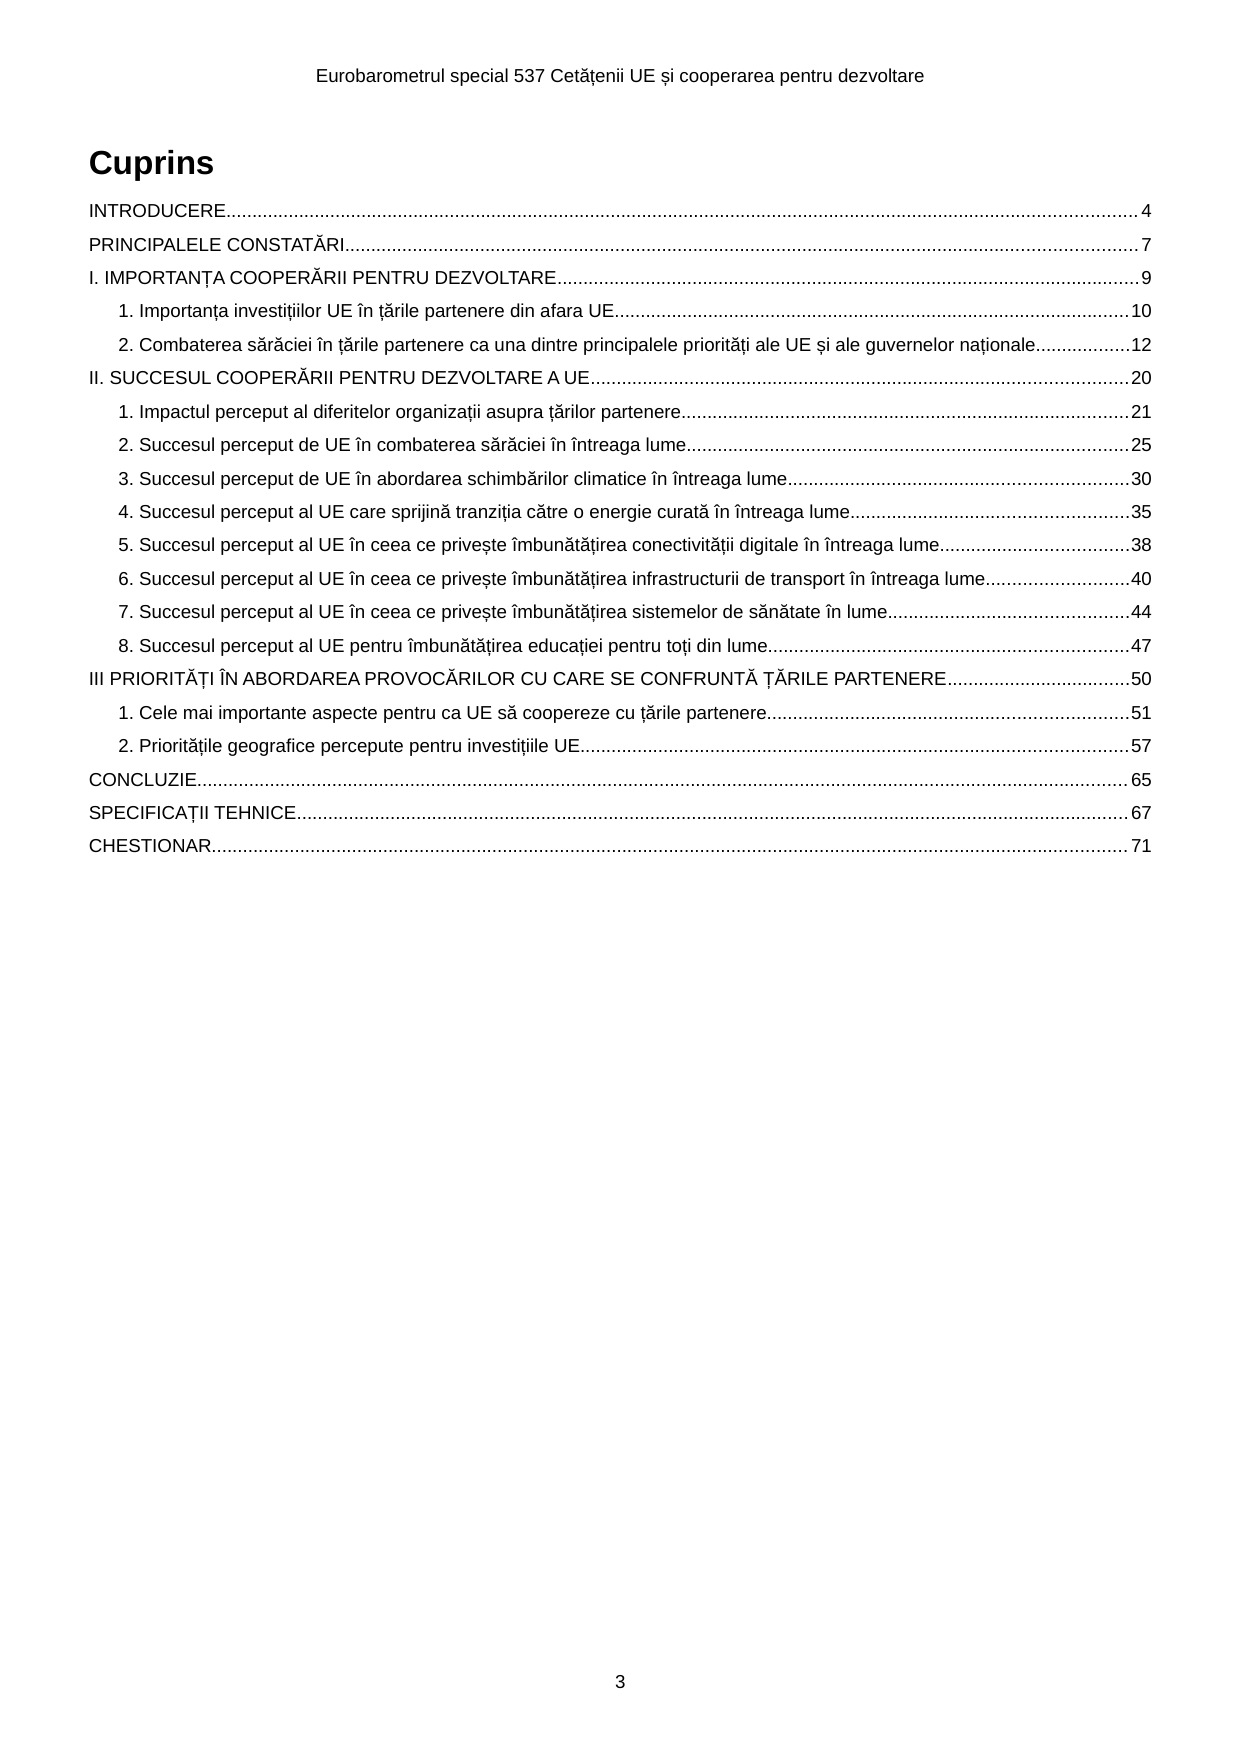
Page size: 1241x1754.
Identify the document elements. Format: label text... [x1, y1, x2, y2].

text 5. Succesul perceput al UE în ceea ce privește îmbunătățirea conectivității digitale în întreaga lume 38 [118, 534, 1152, 556]
text CONCLUZIE 65 [88, 768, 1152, 790]
text INTRODUCERE 4 [88, 200, 1152, 221]
text 1. Importanța investițiilor UE în țările partenere din afara UE 10 [118, 300, 1152, 322]
text 8. Succesul perceput al UE pentru îmbunătățirea educației pentru toți din lume 47 [118, 634, 1152, 656]
subtitle Cuprins [88, 143, 1152, 181]
text 4. Succesul perceput al UE care sprijină tranziția către o energie curată în întreaga lume 35 [118, 501, 1152, 522]
text CHESTIONAR 71 [88, 835, 1152, 857]
text II. SUCCESUL COOPERĂRII PENTRU DEZVOLTARE A UE 20 [88, 367, 1152, 389]
text SPECIFICAȚII TEHNICE 67 [88, 802, 1152, 823]
text 1. Impactul perceput al diferitelor organizații asupra țărilor partenere 21 [118, 401, 1152, 422]
text 2. Succesul perceput de UE în combaterea sărăciei în întreaga lume 25 [118, 434, 1152, 456]
text 1. Cele mai importante aspecte pentru ca UE să coopereze cu țările partenere 51 [118, 701, 1152, 723]
text PRINCIPALELE CONSTATĂRI 7 [88, 233, 1152, 255]
text 7. Succesul perceput al UE în ceea ce privește îmbunătățirea sistemelor de sănătate în lume 44 [118, 601, 1152, 623]
text 2. Prioritățile geografice percepute pentru investițiile UE 57 [118, 735, 1152, 756]
text I. IMPORTANȚA COOPERĂRII PENTRU DEZVOLTARE 9 [88, 267, 1152, 288]
text 3. Succesul perceput de UE în abordarea schimbărilor climatice în întreaga lume 30 [118, 467, 1152, 489]
text III PRIORITĂȚI ÎN ABORDAREA PROVOCĂRILOR CU CARE SE CONFRUNTĂ ȚĂRILE PARTENERE 50 [88, 668, 1152, 689]
text 2. Combaterea sărăciei în țările partenere ca una dintre principalele priorități ale UE și ale guvernelor naționale 12 [118, 334, 1152, 355]
text 6. Succesul perceput al UE în ceea ce privește îmbunătățirea infrastructurii de transport în întreaga lume 40 [118, 568, 1152, 589]
